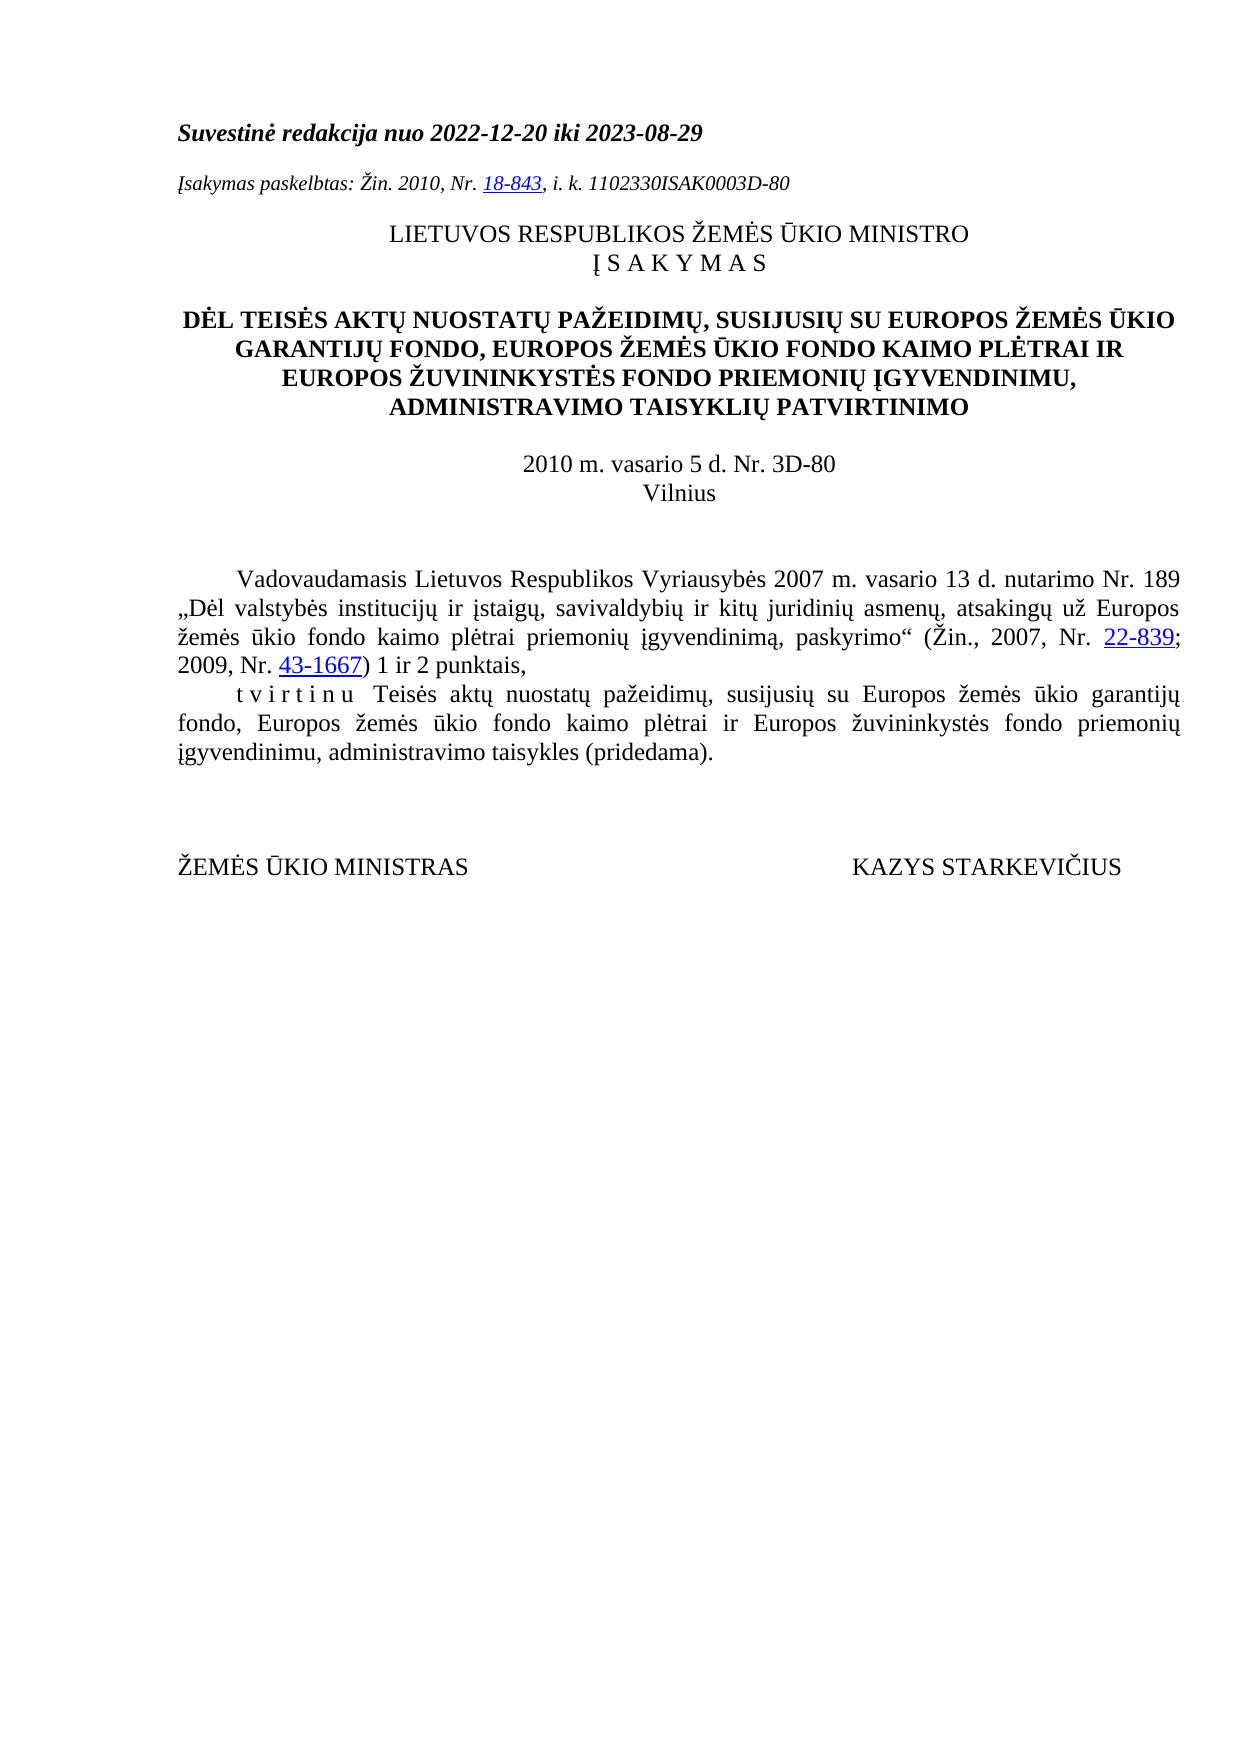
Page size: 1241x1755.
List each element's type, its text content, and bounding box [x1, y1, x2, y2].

text Vilnius [177, 478, 1181, 507]
text Vadovaudamasis Lietuvos Respublikos Vyriausybės 2007 m. vasario 13 d. nutarimo Nr. 189 „Dėl valstybės institucijų ir įstaigų, savivaldybių ir kitų juridinių asmenų, atsakingų už Europos žemės ūkio fondo kaimo plėtrai priemonių įgyvendinimą, paskyrimo“ (Žin., 2007, Nr. 22-839; 2009, Nr. 43-1667) 1 ir 2 punktais, [177, 564, 1181, 679]
text Įsakymas paskelbtas: Žin. 2010, Nr. 18-843, i. k. 1102330ISAK0003D-80 [177, 171, 1181, 195]
text DĖL TEISĖS AKTŲ NUOSTATŲ PAŽEIDIMŲ, SUSIJUSIŲ SU EUROPOS ŽEMĖS ŪKIO GARANTIJŲ FONDO, EUROPOS ŽEMĖS ŪKIO FONDO KAIMO PLĖTRAI IR EUROPOS ŽUVININKYSTĖS FONDO PRIEMONIŲ ĮGYVENDINIMU, ADMINISTRAVIMO TAISYKLIŲ PATVIRTINIMO [177, 305, 1181, 420]
text 2010 m. vasario 5 d. Nr. 3D-80 [177, 449, 1181, 478]
text tvirtinu Teisės aktų nuostatų pažeidimų, susijusių su Europos žemės ūkio garantijų fondo, Europos žemės ūkio fondo kaimo plėtrai ir Europos žuvininkystės fondo priemonių įgyvendinimu, administravimo taisykles (pridedama). [177, 679, 1181, 765]
text Žemės ūkio ministras Kazys Starkevičius [177, 852, 1181, 880]
text Suvestinė redakcija nuo 2022-12-20 iki 2023-08-29 [177, 118, 1181, 147]
text LIETUVOS RESPUBLIKOS ŽEMĖS ŪKIO MINISTRO [177, 219, 1181, 248]
text ĮSAKYMAS [177, 248, 1181, 277]
